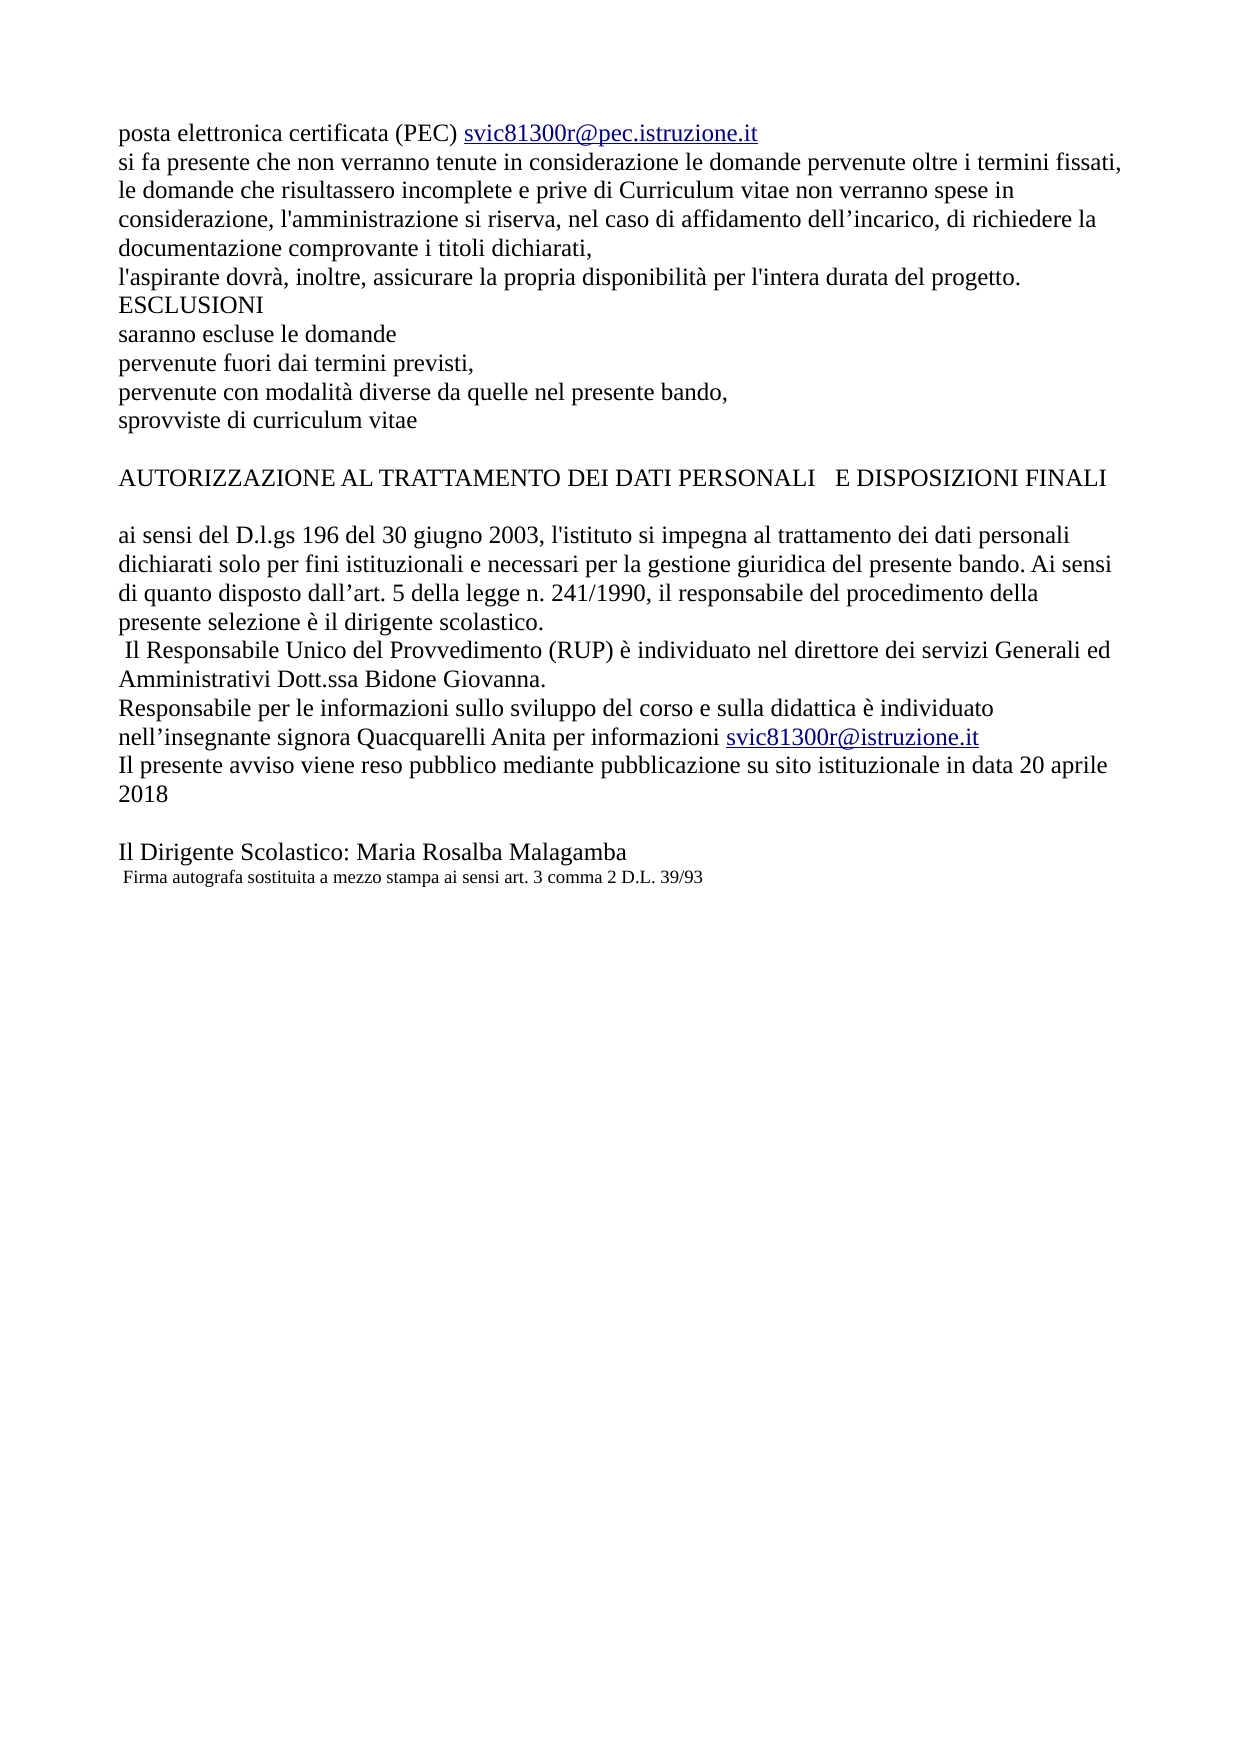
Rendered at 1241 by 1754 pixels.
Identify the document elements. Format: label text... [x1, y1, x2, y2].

text Il presente avviso viene reso pubblico mediante pubblicazione su sito istituzionale in data 20 aprile 2018 [118, 751, 1122, 808]
text ESCLUSIONI [118, 291, 1122, 319]
text Responsabile per le informazioni sullo sviluppo del corso e sulla didattica è individuato nell’insegnante signora Quacquarelli Anita per informazioni svic81300r@istruzione.it [118, 693, 1122, 751]
text pervenute fuori dai termini previsti, [118, 348, 1122, 377]
text Il Dirigente Scolastico: Maria Rosalba Malagamba [118, 837, 1122, 866]
text si fa presente che non verranno tenute in considerazione le domande pervenute oltre i termini fissati, le domande che risultassero incomplete e prive di Curriculum vitae non verranno spese in considerazione, l'amministrazione si riserva, nel caso di affidamento dell’incarico, di richiedere la documentazione comprovante i titoli dichiarati, [118, 147, 1122, 262]
text ai sensi del D.l.gs 196 del 30 giugno 2003, l'istituto si impegna al trattamento dei dati personali dichiarati solo per fini istituzionali e necessari per la gestione giuridica del presente bando. Ai sensi di quanto disposto dall’art. 5 della legge n. 241/1990, il responsabile del procedimento della presente selezione è il dirigente scolastico. [118, 521, 1122, 636]
text posta elettronica certificata (PEC) svic81300r@pec.istruzione.it [118, 118, 1122, 147]
text pervenute con modalità diverse da quelle nel presente bando, [118, 377, 1122, 406]
text sprovviste di curriculum vitae [118, 406, 1122, 434]
text saranno escluse le domande [118, 319, 1122, 348]
text Il Responsabile Unico del Provvedimento (RUP) è individuato nel direttore dei servizi Generali ed Amministrativi Dott.ssa Bidone Giovanna. [118, 636, 1122, 693]
text l'aspirante dovrà, inoltre, assicurare la propria disponibilità per l'intera durata del progetto. [118, 262, 1122, 291]
text AUTORIZZAZIONE AL TRATTAMENTO DEI DATI PERSONALI E DISPOSIZIONI FINALI [118, 463, 1122, 492]
text Firma autografa sostituita a mezzo stampa ai sensi art. 3 comma 2 D.L. 39/93 [118, 866, 1122, 887]
